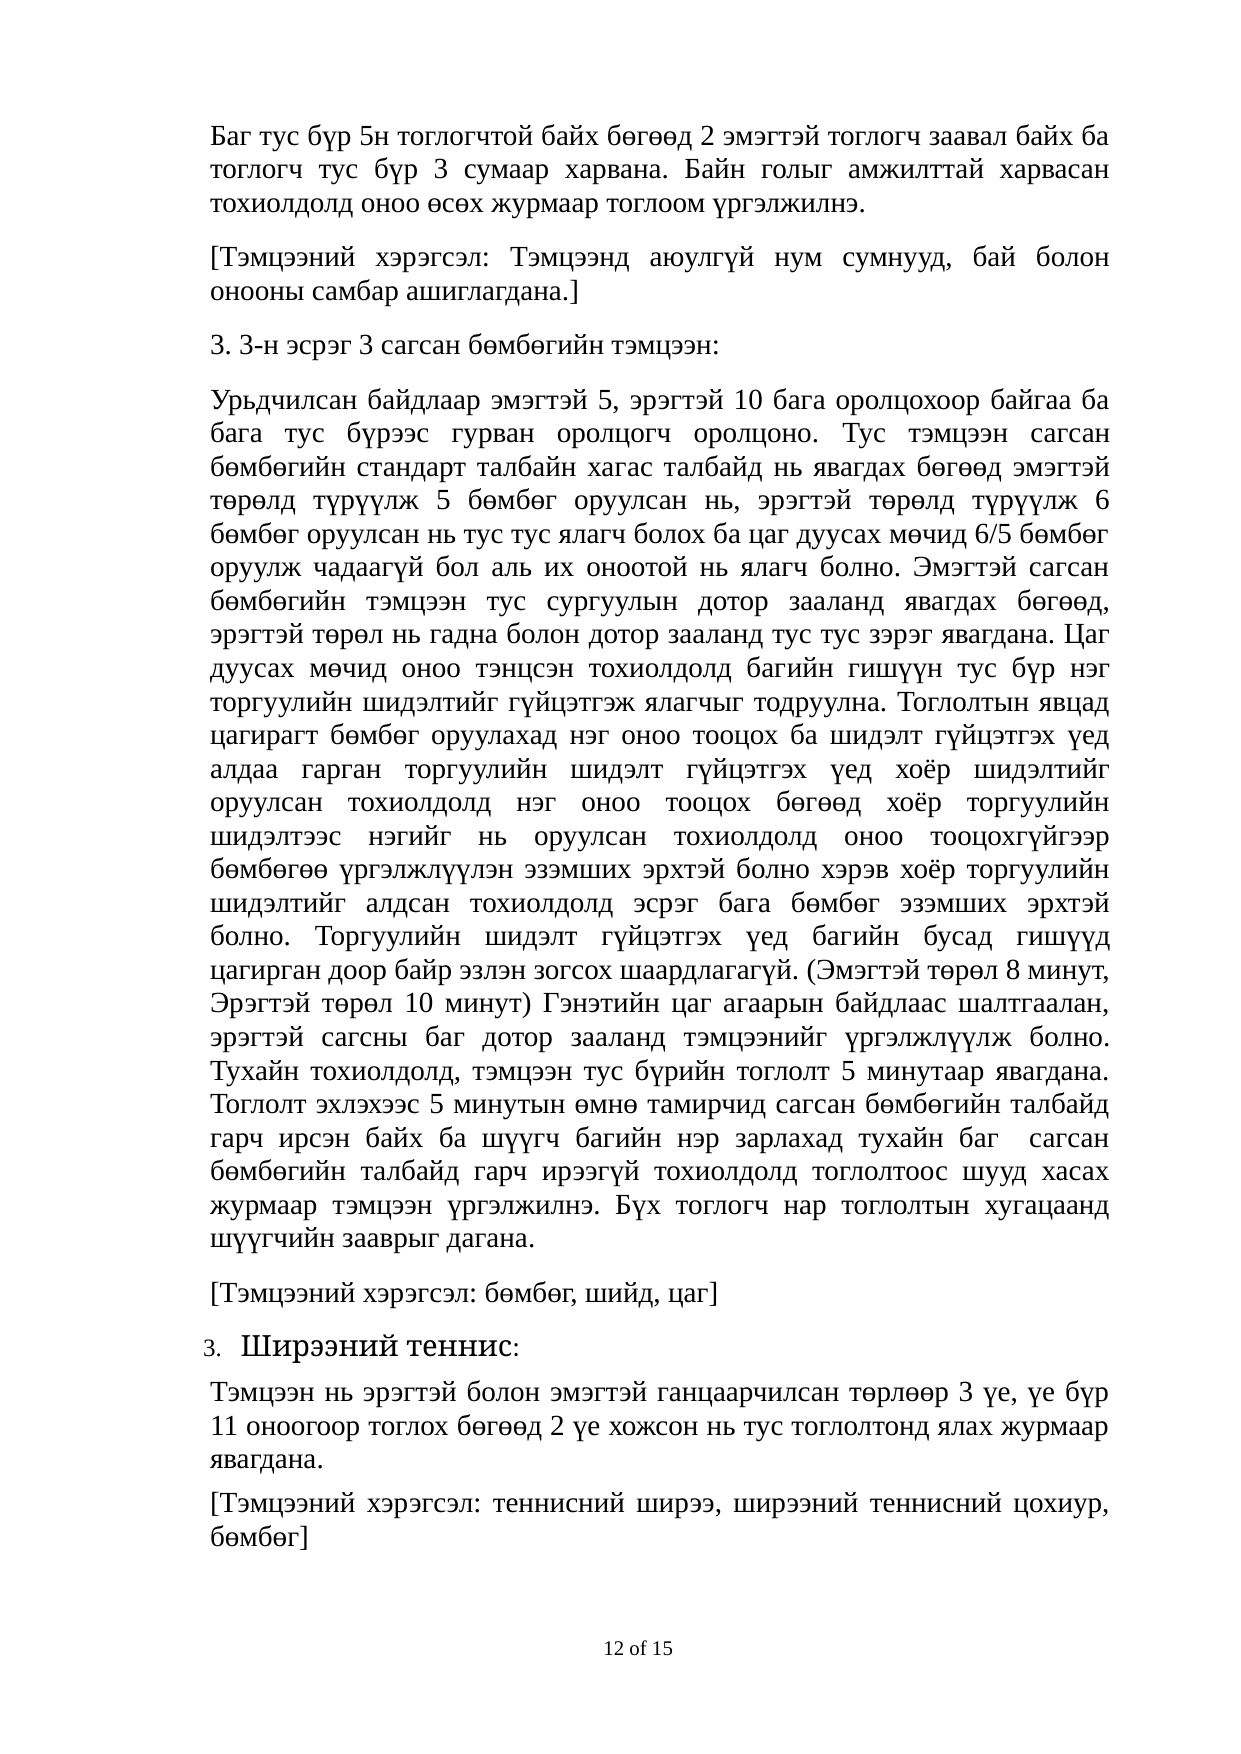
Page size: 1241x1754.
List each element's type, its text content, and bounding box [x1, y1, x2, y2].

list Ширээний теннис: [203, 1329, 1110, 1364]
text [Тэмцээний хэрэгсэл: теннисний ширээ, ширээний теннисний цохиур, бөмбөг] [210, 1485, 1110, 1552]
text Баг тус бүр 5н тоглогчтой байх бөгөөд 2 эмэгтэй тоглогч заавал байx ба тоглогч тус бүр 3 сумаар харвана. Байн голыг амжилттай харвасан тохиолдолд оноо өсөх журмаар тоглоом үргэлжилнэ. [210, 118, 1110, 219]
text Тэмцээн нь эрэгтэй болон эмэгтэй ганцаарчилсан төрлөөр 3 үе, үе бүр 11 оноогоор тоглох бөгөөд 2 үе хожсон нь тус тоглолтонд ялах журмаар явагдана. [210, 1374, 1110, 1475]
text [Тэмцээний хэрэгсэл: бөмбөг, шийд, цаг] [210, 1275, 1110, 1308]
text 3. 3-н эсрэг 3 сагсан бөмбөгийн тэмцээн: [210, 327, 1110, 361]
text [Тэмцээний хэрэгсэл: Тэмцээнд аюулгүй нум сумнууд, бай болон онооны самбар ашиглагдана.] [210, 239, 1110, 307]
text Урьдчилсан байдлаар эмэгтэй 5, эрэгтэй 10 бага оролцохоор байгаа ба бага тус бүрээс гурван оролцогч оролцоно. Тус тэмцээн сагсан бөмбөгийн стандарт талбайн хагас талбайд нь явагдах бөгөөд эмэгтэй төрөлд түрүүлж 5 бөмбөг оруулсан нь, эрэгтэй төрөлд түрүүлж 6 бөмбөг оруулсан нь тус тус ялагч болох ба цаг дуусах мөчид 6/5 бөмбөг оруулж чадаагүй бол аль их оноотой нь ялагч болно. Эмэгтэй сагсан бөмбөгийн тэмцээн туc сургуулын дотор зааланд явагдах бөгөөд, эрэгтэй төрөл нь гадна болон дотор зааланд тус тус зэрэг явагдана. Цаг дуусах мөчид оноо тэнцсэн тохиолдолд багийн гишүүн тус бүр нэг торгуулийн шидэлтийг гүйцэтгэж ялагчыг тодруулна. Тоглолтын явцад цагирагт бөмбөг оруулахад нэг оноо тооцох ба шидэлт гүйцэтгэх үед алдаа гарган торгуулийн шидэлт гүйцэтгэх үед хоёр шидэлтийг оруулсан тохиолдолд нэг оноо тооцох бөгөөд хоёр торгуулийн шидэлтээс нэгийг нь оруулсан тохиолдолд оноо тооцохгүйгээр бөмбөгөө үргэлжлүүлэн эзэмших эрхтэй болно хэрэв хоёр торгуулийн шидэлтийг алдсан тохиолдолд эсрэг бага бөмбөг эзэмших эрхтэй болно. Торгуулийн шидэлт гүйцэтгэх үед багийн бусад гишүүд цагирган доор байр эзлэн зогсох шаардлагагүй. (Эмэгтэй төрөл 8 минут, Эрэгтэй төрөл 10 минут) Гэнэтийн цаг агаарын байдлаас шалтгаалан, эрэгтэй сагсны баг дотор зааланд тэмцээнийг үргэлжлүүлж болно. Тухайн тохиолдолд, тэмцээн тус бүрийн тоглолт 5 минутаар явагдана. Тоглолт эхлэхээс 5 минутын өмнө тамирчид сагсан бөмбөгийн талбайд гарч ирсэн байx ба шүүгч багийн нэр зарлахад тухайн баг сагсан бөмбөгийн талбайд гарч ирээгүй тохиолдолд тоглолтоос шууд хасах журмаар тэмцээн үргэлжилнэ. Бүх тоглогч нар тоглолтын хугацаанд шүүгчийн зааврыг дагана. [210, 1102, 1110, 1254]
text Урьдчилсан байдлаар эмэгтэй 5, эрэгтэй 10 бага оролцохоор байгаа ба бага тус бүрээс гурван оролцогч оролцоно. Тус тэмцээн сагсан бөмбөгийн стандарт талбайн хагас талбайд нь явагдах бөгөөд эмэгтэй төрөлд түрүүлж 5 бөмбөг оруулсан нь, эрэгтэй төрөлд түрүүлж 6 бөмбөг оруулсан нь тус тус ялагч болох ба цаг дуусах мөчид 6/5 бөмбөг оруулж чадаагүй бол аль их оноотой нь ялагч болно. Эмэгтэй сагсан бөмбөгийн тэмцээн туc сургуулын дотор зааланд явагдах бөгөөд, эрэгтэй төрөл нь гадна болон дотор зааланд тус тус зэрэг явагдана. Цаг дуусах мөчид оноо тэнцсэн тохиолдолд багийн гишүүн тус бүр нэг торгуулийн шидэлтийг гүйцэтгэж ялагчыг тодруулна. Тоглолтын явцад цагирагт бөмбөг оруулахад нэг оноо тооцох ба шидэлт гүйцэтгэх үед алдаа гарган торгуулийн шидэлт гүйцэтгэх үед хоёр шидэлтийг оруулсан тохиолдолд нэг оноо тооцох бөгөөд хоёр торгуулийн шидэлтээс нэгийг нь оруулсан тохиолдолд оноо тооцохгүйгээр бөмбөгөө үргэлжлүүлэн эзэмших эрхтэй болно хэрэв хоёр торгуулийн шидэлтийг алдсан тохиолдолд эсрэг бага бөмбөг эзэмших эрхтэй болно. Торгуулийн шидэлт гүйцэтгэх үед багийн бусад гишүүд цагирган доор байр эзлэн зогсох шаардлагагүй. (Эмэгтэй төрөл 8 минут, Эрэгтэй төрөл 10 минут) Гэнэтийн цаг агаарын байдлаас шалтгаалан, эрэгтэй сагсны баг дотор зааланд тэмцээнийг үргэлжлүүлж болно. Тухайн тохиолдолд, тэмцээн тус бүрийн тоглолт 5 минутаар явагдана. Тоглолт эхлэхээс 5 минутын өмнө тамирчид сагсан бөмбөгийн талбайд гарч ирсэн байx ба шүүгч багийн нэр зарлахад тухайн баг сагсан бөмбөгийн талбайд гарч ирээгүй тохиолдолд тоглолтоос шууд хасах журмаар тэмцээн үргэлжилнэ. Бүх тоглогч нар тоглолтын хугацаанд шүүгчийн зааврыг дагана. [210, 382, 1110, 652]
